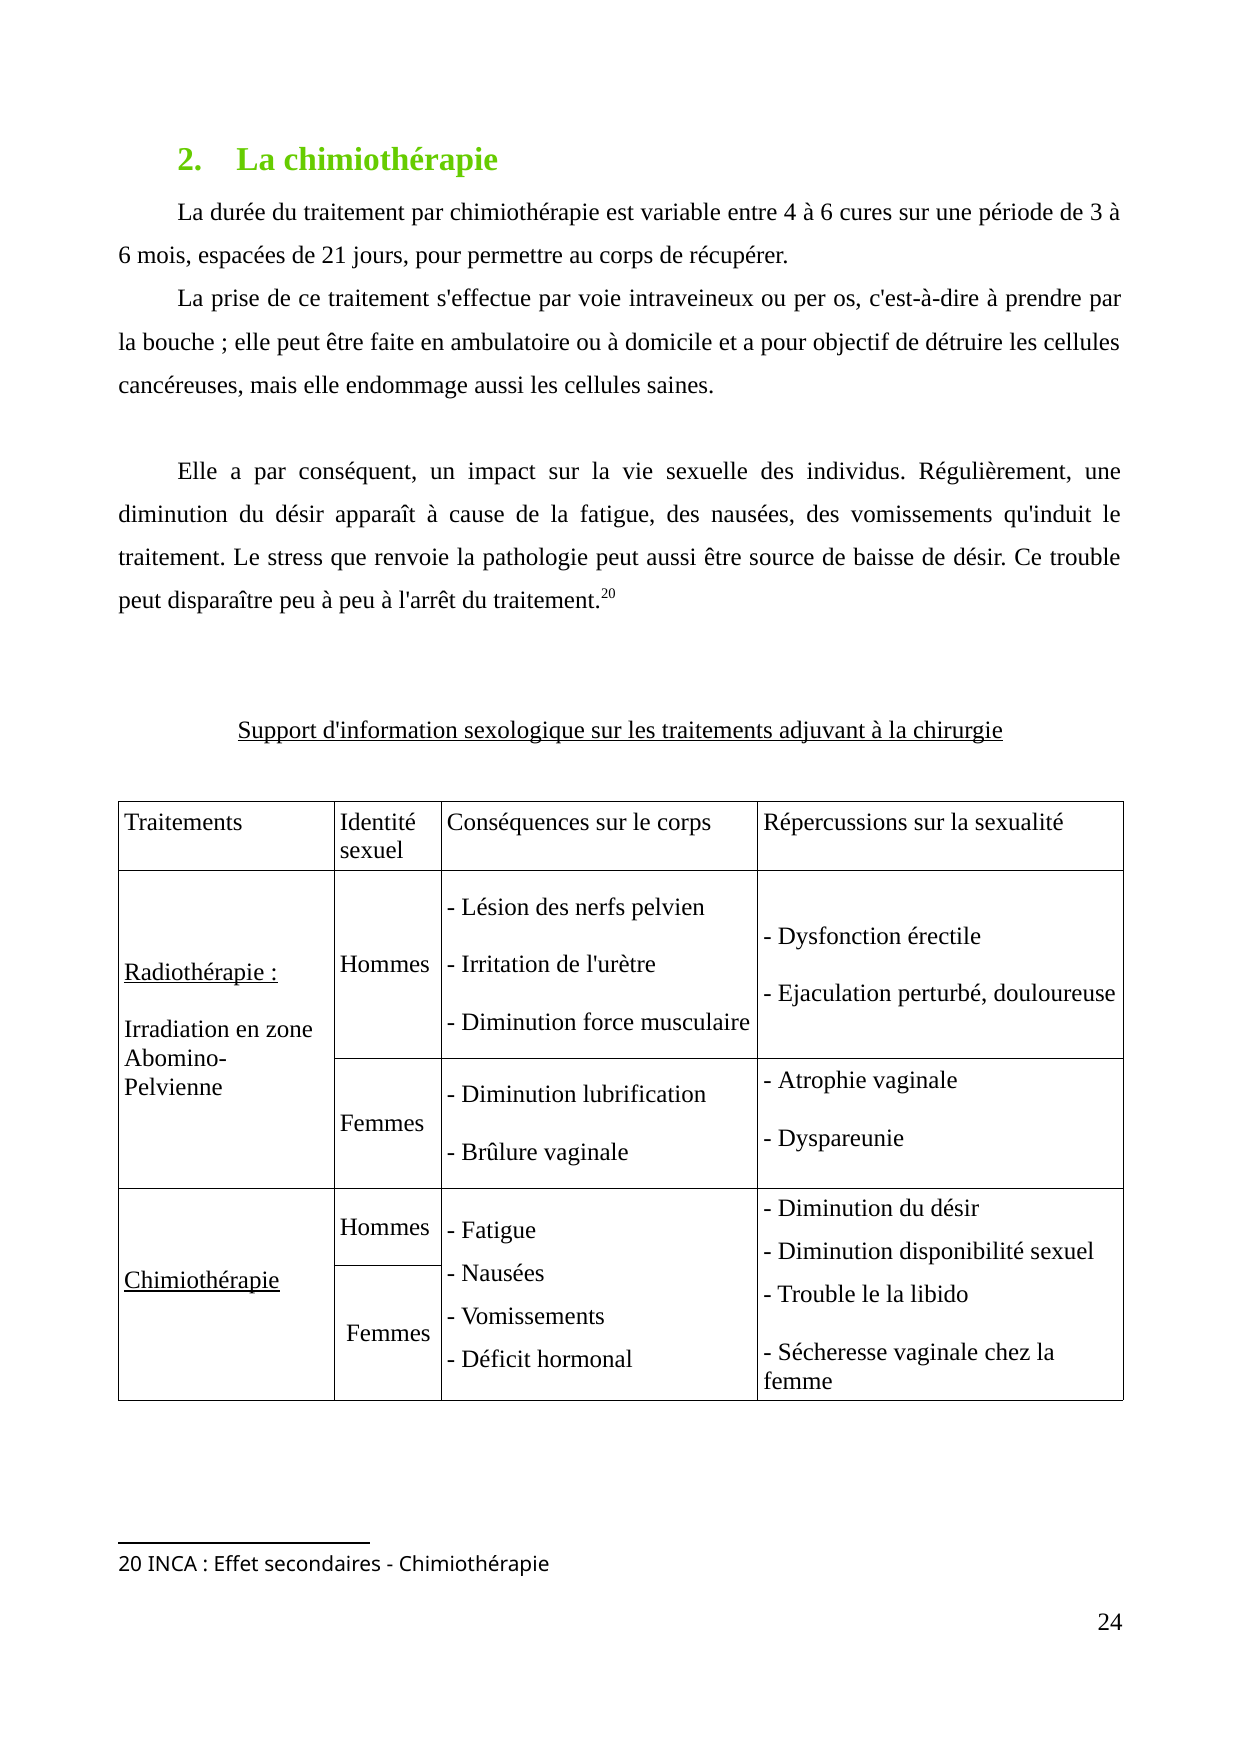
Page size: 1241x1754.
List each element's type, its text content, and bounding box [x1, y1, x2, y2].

table_cell Femmes [335, 1266, 441, 1400]
table_cell Hommes [335, 1189, 441, 1265]
table_cell Femmes [335, 1059, 441, 1187]
table_cell Radiothérapie : Irradiation en zone Abomino- Pelvienne [119, 871, 334, 1187]
table_cell - Atrophie vaginale - Dyspareunie [758, 1059, 1123, 1187]
table_cell - Lésion des nerfs pelvien - Irritation de l'urètre - Diminution force musculaire [442, 871, 757, 1058]
table_header Identité sexuel [335, 802, 441, 870]
text INCA : Effet secondaires - Chimiothérapie [118, 1549, 1122, 1578]
table_cell - Diminution du désir - Diminution disponibilité sexuel - Trouble le la libido - Sécheresse vaginale chez la femme [758, 1189, 1123, 1400]
text La durée du traitement par chimiothérapie est variable entre 4 à 6 cures sur une période de 3 à 6 mois, espacées de 21 jours, pour permettre au corps de récupérer. [118, 197, 1122, 269]
table_header Conséquences sur le corps [442, 802, 757, 870]
table_header Traitements [119, 802, 334, 870]
table_cell Chimiothérapie [119, 1189, 334, 1400]
table_header Répercussions sur la sexualité [758, 802, 1123, 870]
table_cell - Fatigue - Nausées - Vomissements - Déficit hormonal [442, 1189, 757, 1400]
text 2. La chimiothérapie [118, 140, 1122, 178]
table_cell - Diminution lubrification - Brûlure vaginale [442, 1059, 757, 1187]
text Elle a par conséquent, un impact sur la vie sexuelle des individus. Régulièrement, une diminution du désir apparaît à cause de la fatigue, des nausées, des vomissements qu'induit le traitement. Le stress que renvoie la pathologie peut aussi être source de baisse de désir. Ce trouble peut disparaître peu à peu à l'arrêt du traitement. [118, 456, 1122, 614]
text Support d'information sexologique sur les traitements adjuvant à la chirurgie [118, 715, 1122, 743]
text La prise de ce traitement s'effectue par voie intraveineux ou per os, c'est-à-dire à prendre par la bouche ; elle peut être faite en ambulatoire ou à domicile et a pour objectif de détruire les cellules cancéreuses, mais elle endommage aussi les cellules saines. [118, 283, 1122, 398]
table_cell Hommes [335, 871, 441, 1058]
table_cell - Dysfonction érectile - Ejaculation perturbé, douloureuse [758, 871, 1123, 1058]
